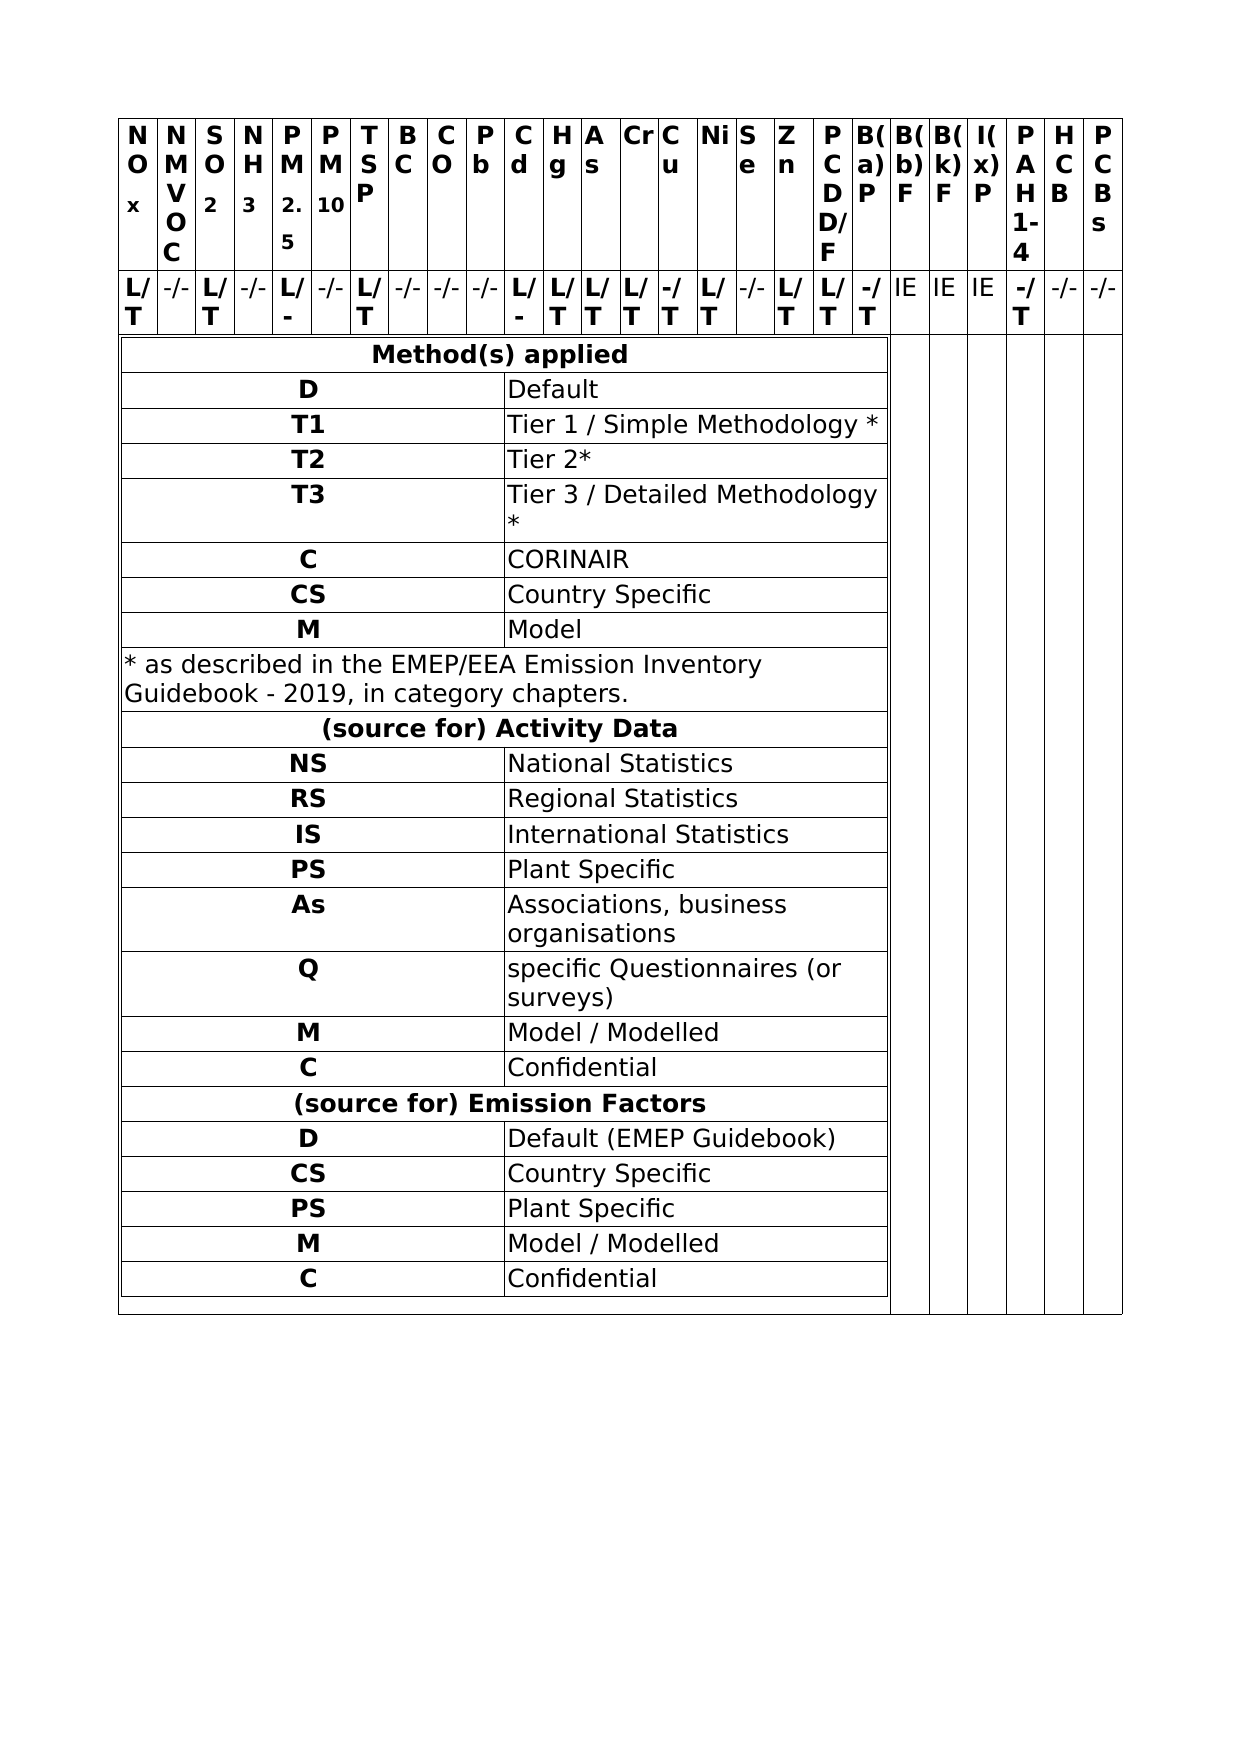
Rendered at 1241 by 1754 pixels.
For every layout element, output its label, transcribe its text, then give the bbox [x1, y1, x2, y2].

table_cell L/- [273, 271, 311, 334]
table_cell T2 [122, 444, 504, 478]
table_cell Country Specific [505, 578, 887, 612]
table_cell IE [968, 271, 1006, 334]
table_header TSP [351, 119, 388, 270]
table_cell L/T [698, 271, 736, 334]
table_cell IS [122, 818, 504, 852]
table_cell L/- [505, 271, 543, 334]
table_cell Regional Statistics [505, 783, 887, 817]
table_cell [930, 335, 967, 1314]
table_cell specific Questionnaires (or surveys) [505, 952, 887, 1016]
table_cell CS [122, 578, 504, 612]
table_cell L/T [196, 271, 234, 334]
table_header Zn [775, 119, 813, 270]
table_cell -/- [389, 271, 427, 334]
table_header Cd [505, 119, 543, 270]
table_cell CS [122, 1157, 504, 1191]
table_header Hg [544, 119, 581, 270]
table_header PCBs [1084, 119, 1122, 270]
table_header As [582, 119, 620, 270]
table_cell -/T [659, 271, 697, 334]
table_header Cr [621, 119, 658, 270]
table_cell NS [122, 748, 504, 782]
table_cell L/T [775, 271, 813, 334]
table_cell RS [122, 783, 504, 817]
table_cell -/T [853, 271, 890, 334]
table_header PM10 [312, 119, 350, 270]
table_cell -/- [235, 271, 272, 334]
table_cell Model [505, 613, 887, 647]
table_cell C [122, 543, 504, 577]
table_cell Confidential [505, 1262, 887, 1296]
table_cell Confidential [505, 1052, 887, 1086]
table_cell T3 [122, 479, 504, 542]
table_header B(k)F [930, 119, 967, 270]
table_cell L/T [582, 271, 620, 334]
table_cell Default (EMEP Guidebook) [505, 1122, 887, 1156]
table_cell L/T [119, 271, 157, 334]
table_cell -/T [1007, 271, 1044, 334]
table_cell D [122, 373, 504, 407]
table_cell [1007, 335, 1044, 1314]
table_cell -/- [467, 271, 504, 334]
table_cell International Statistics [505, 818, 887, 852]
table_cell Tier 2* [505, 444, 887, 478]
table_header PCDD/F [814, 119, 852, 270]
table_cell L/T [351, 271, 388, 334]
table_header Pb [467, 119, 504, 270]
table_cell [119, 335, 890, 1314]
table_cell Country Specific [505, 1157, 887, 1191]
table_cell M [122, 1227, 504, 1261]
table_cell Model / Modelled [505, 1017, 887, 1051]
table_cell L/T [544, 271, 581, 334]
table_header NMVOC [158, 119, 195, 270]
table_cell Associations, business organisations [505, 888, 887, 951]
table_header Method(s) applied [122, 338, 887, 372]
table_cell M [122, 1017, 504, 1051]
table_cell Q [122, 952, 504, 1016]
table_cell Model / Modelled [505, 1227, 887, 1261]
table_cell D [122, 1122, 504, 1156]
table_cell Default [505, 373, 887, 407]
table_header CO [428, 119, 466, 270]
table_cell [968, 335, 1006, 1314]
table_cell L/T [621, 271, 658, 334]
table_header Ni [698, 119, 736, 270]
table_header Se [737, 119, 774, 270]
table_cell [1045, 335, 1083, 1314]
table_cell C [122, 1052, 504, 1086]
table_header PM2.5 [273, 119, 311, 270]
table_header NOx [119, 119, 157, 270]
table_header PAH1-4 [1007, 119, 1044, 270]
table_cell M [122, 613, 504, 647]
table_cell (source for) Emission Factors [122, 1087, 887, 1121]
table_cell Plant Specific [505, 1192, 887, 1226]
table_cell -/- [312, 271, 350, 334]
table_header Cu [659, 119, 697, 270]
table_header B(a)P [853, 119, 890, 270]
table_cell National Statistics [505, 748, 887, 782]
table_cell IE [891, 271, 929, 334]
table_cell IE [930, 271, 967, 334]
table_cell -/- [1084, 271, 1122, 334]
table_cell * as described in the EMEP/EEA Emission Inventory Guidebook - 2019, in category chapters. [122, 648, 887, 711]
table_cell [891, 335, 929, 1314]
table_cell Tier 3 / Detailed Methodology * [505, 479, 887, 542]
table_cell CORINAIR [505, 543, 887, 577]
table_cell (source for) Activity Data [122, 712, 887, 747]
table_cell T1 [122, 409, 504, 442]
table_cell -/- [1045, 271, 1083, 334]
table_cell PS [122, 1192, 504, 1226]
table_cell -/- [737, 271, 774, 334]
table_header BC [389, 119, 427, 270]
table_cell -/- [158, 271, 195, 334]
table_header I(x)P [968, 119, 1006, 270]
table_header HCB [1045, 119, 1083, 270]
table_header B(b)F [891, 119, 929, 270]
table_cell [1084, 335, 1122, 1314]
table_cell Tier 1 / Simple Methodology * [505, 409, 887, 442]
table_cell C [122, 1262, 504, 1296]
table_header NH3 [235, 119, 272, 270]
table_cell PS [122, 853, 504, 887]
table_cell L/T [814, 271, 852, 334]
table_cell -/- [428, 271, 466, 334]
table_cell Plant Specific [505, 853, 887, 887]
table_header SO2 [196, 119, 234, 270]
table_cell As [122, 888, 504, 951]
